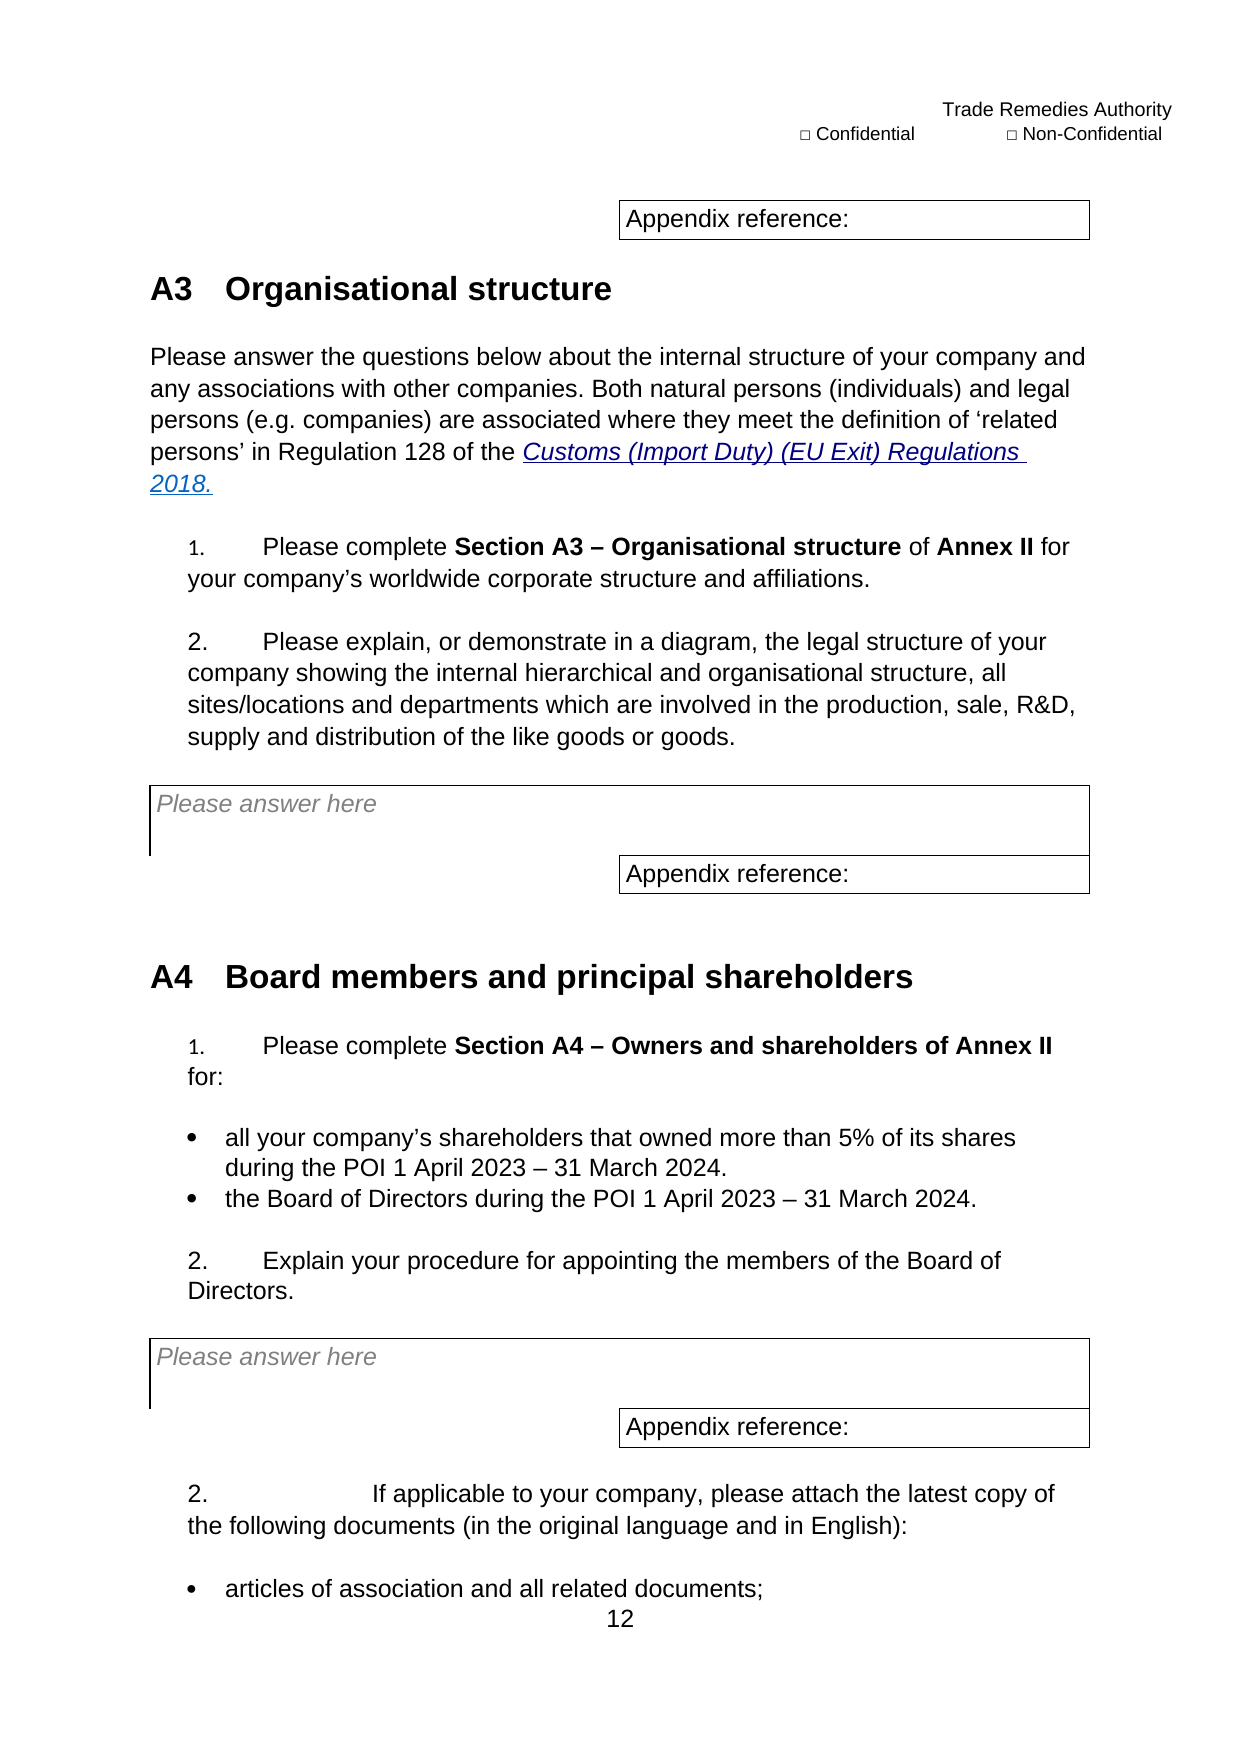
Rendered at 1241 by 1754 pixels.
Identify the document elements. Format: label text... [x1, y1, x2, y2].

list If applicable to your company, please attach the latest copy of the following documents (in the original language and in English): [187, 1479, 1090, 1539]
list the Board of Directors during the POI 1 April 2023 – 31 March 2024. [187, 1184, 1090, 1212]
table_cell [150, 1409, 619, 1447]
list all your company’s shareholders that owned more than 5% of its shares during the POI 1 April 2023 – 31 March 2024. [187, 1123, 1090, 1182]
table_cell Appendix reference: [620, 201, 1089, 239]
list Please complete Section A3 – Organisational structure of Annex II for your company’s worldwide corporate structure and affiliations. [187, 532, 1090, 592]
list Explain your procedure for appointing the members of the Board of Directors. [187, 1246, 1090, 1305]
table_cell [150, 201, 619, 239]
table_header Please answer here [151, 1339, 1089, 1408]
table_header Please answer here [151, 786, 1089, 855]
list Please complete Section A4 – Owners and shareholders of Annex II for: [187, 1031, 1090, 1091]
text Please answer the questions below about the internal structure of your company and any associations with other companies. Both natural persons (individuals) and legal persons (e.g. companies) are associated where they meet the definition of ‘related persons’ in Regulation 128 of the Customs (Import Duty) (EU Exit) Regulations 2018. [150, 342, 1090, 497]
list Please explain, or demonstrate in a diagram, the legal structure of your company showing the internal hierarchical and organisational structure, all sites/locations and departments which are involved in the production, sale, R&D, supply and distribution of the like goods or goods. [187, 627, 1090, 750]
table_cell Appendix reference: [620, 856, 1089, 893]
table_cell Appendix reference: [620, 1409, 1089, 1447]
list articles of association and all related documents; [187, 1574, 1090, 1603]
subtitle A4 Board members and principal shareholders [150, 957, 1090, 996]
subtitle A3 Organisational structure [150, 269, 1090, 307]
table_cell [150, 856, 619, 893]
